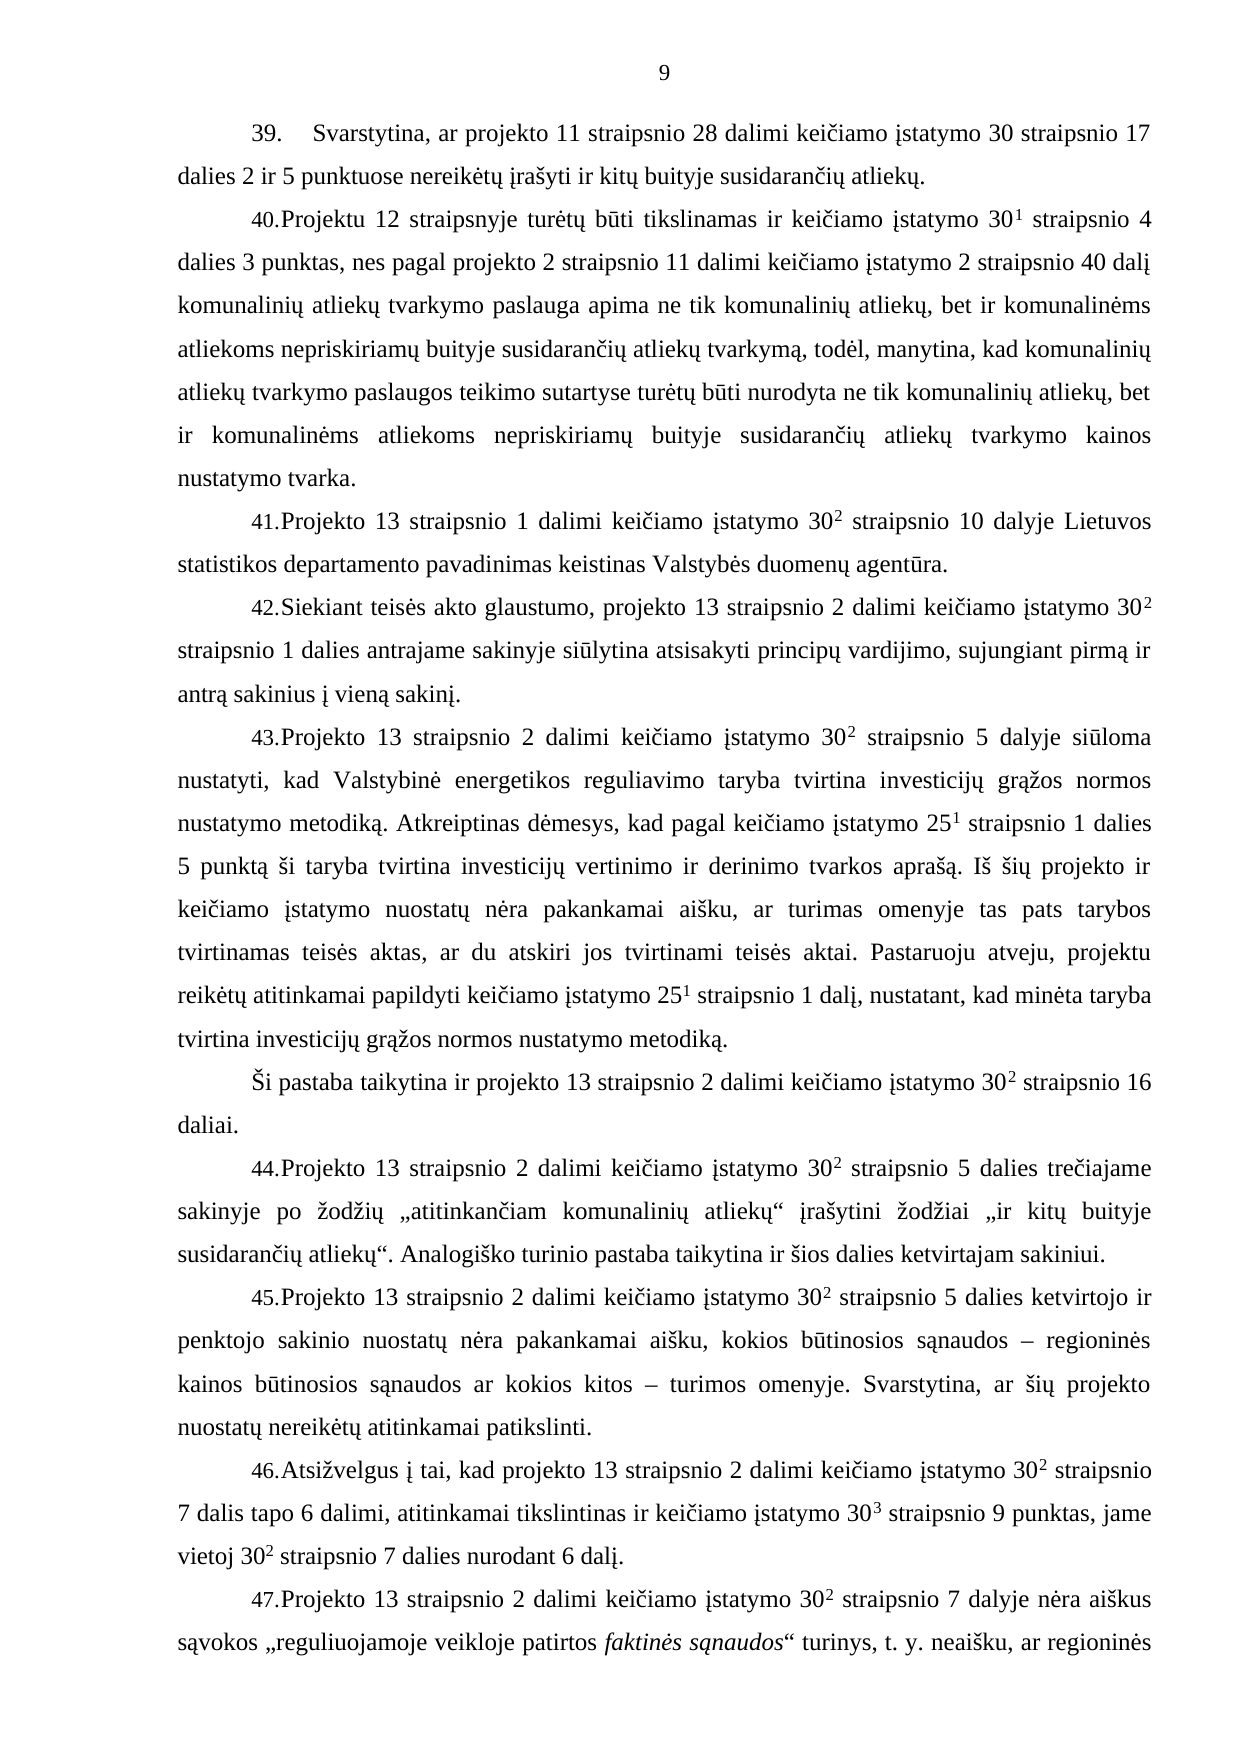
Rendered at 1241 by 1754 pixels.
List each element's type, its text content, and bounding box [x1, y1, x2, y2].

list Svarstytina, ar projekto 11 straipsnio 28 dalimi keičiamo įstatymo 30 straipsnio 17 dalies 2 ir 5 punktuose nereikėtų įrašyti ir kitų buityje susidarančių atliekų. [177, 118, 1152, 190]
list Projekto 13 straipsnio 2 dalimi keičiamo įstatymo 302 straipsnio 5 dalies ketvirtojo ir penktojo sakinio nuostatų nėra pakankamai aišku, kokios būtinosios sąnaudos – regioninės kainos būtinosios sąnaudos ar kokios kitos – turimos omenyje. Svarstytina, ar šių projekto nuostatų nereikėtų atitinkamai patikslinti. [177, 1282, 1152, 1441]
list Ši pastaba taikytina ir projekto 13 straipsnio 2 dalimi keičiamo įstatymo 302 straipsnio 16 daliai. [177, 1067, 1152, 1139]
list Projekto 13 straipsnio 1 dalimi keičiamo įstatymo 302 straipsnio 10 dalyje Lietuvos statistikos departamento pavadinimas keistinas Valstybės duomenų agentūra. [177, 506, 1152, 578]
list Siekiant teisės akto glaustumo, projekto 13 straipsnio 2 dalimi keičiamo įstatymo 302 straipsnio 1 dalies antrajame sakinyje siūlytina atsisakyti principų vardijimo, sujungiant pirmą ir antrą sakinius į vieną sakinį. [177, 592, 1152, 707]
list Projekto 13 straipsnio 2 dalimi keičiamo įstatymo 302 straipsnio 5 dalyje siūloma nustatyti, kad Valstybinė energetikos reguliavimo taryba tvirtina investicijų grąžos normos nustatymo metodiką. Atkreiptinas dėmesys, kad pagal keičiamo įstatymo 251 straipsnio 1 dalies 5 punktą ši taryba tvirtina investicijų vertinimo ir derinimo tvarkos aprašą. Iš šių projekto ir keičiamo įstatymo nuostatų nėra pakankamai aišku, ar turimas omenyje tas pats tarybos tvirtinamas teisės aktas, ar du atskiri jos tvirtinami teisės aktai. Pastaruoju atveju, projektu reikėtų atitinkamai papildyti keičiamo įstatymo 251 straipsnio 1 dalį, nustatant, kad minėta taryba tvirtina investicijų grąžos normos nustatymo metodiką. [177, 722, 1152, 1052]
list Projekto 13 straipsnio 2 dalimi keičiamo įstatymo 302 straipsnio 7 dalyje nėra aiškus sąvokos „reguliuojamoje veikloje patirtos faktinės sąnaudos“ turinys, t. y. neaišku, ar regioninės [177, 1584, 1152, 1656]
list Projektu 12 straipsnyje turėtų būti tikslinamas ir keičiamo įstatymo 301 straipsnio 4 dalies 3 punktas, nes pagal projekto 2 straipsnio 11 dalimi keičiamo įstatymo 2 straipsnio 40 dalį komunalinių atliekų tvarkymo paslauga apima ne tik komunalinių atliekų, bet ir komunalinėms atliekoms nepriskiriamų buityje susidarančių atliekų tvarkymą, todėl, manytina, kad komunalinių atliekų tvarkymo paslaugos teikimo sutartyse turėtų būti nurodyta ne tik komunalinių atliekų, bet ir komunalinėms atliekoms nepriskiriamų buityje susidarančių atliekų tvarkymo kainos nustatymo tvarka. [177, 204, 1152, 492]
list Projekto 13 straipsnio 2 dalimi keičiamo įstatymo 302 straipsnio 5 dalies trečiajame sakinyje po žodžių „atitinkančiam komunalinių atliekų“ įrašytini žodžiai „ir kitų buityje susidarančių atliekų“. Analogiško turinio pastaba taikytina ir šios dalies ketvirtajam sakiniui. [177, 1153, 1152, 1268]
list Atsižvelgus į tai, kad projekto 13 straipsnio 2 dalimi keičiamo įstatymo 302 straipsnio 7 dalis tapo 6 dalimi, atitinkamai tikslintinas ir keičiamo įstatymo 303 straipsnio 9 punktas, jame vietoj 302 straipsnio 7 dalies nurodant 6 dalį. [177, 1455, 1152, 1570]
